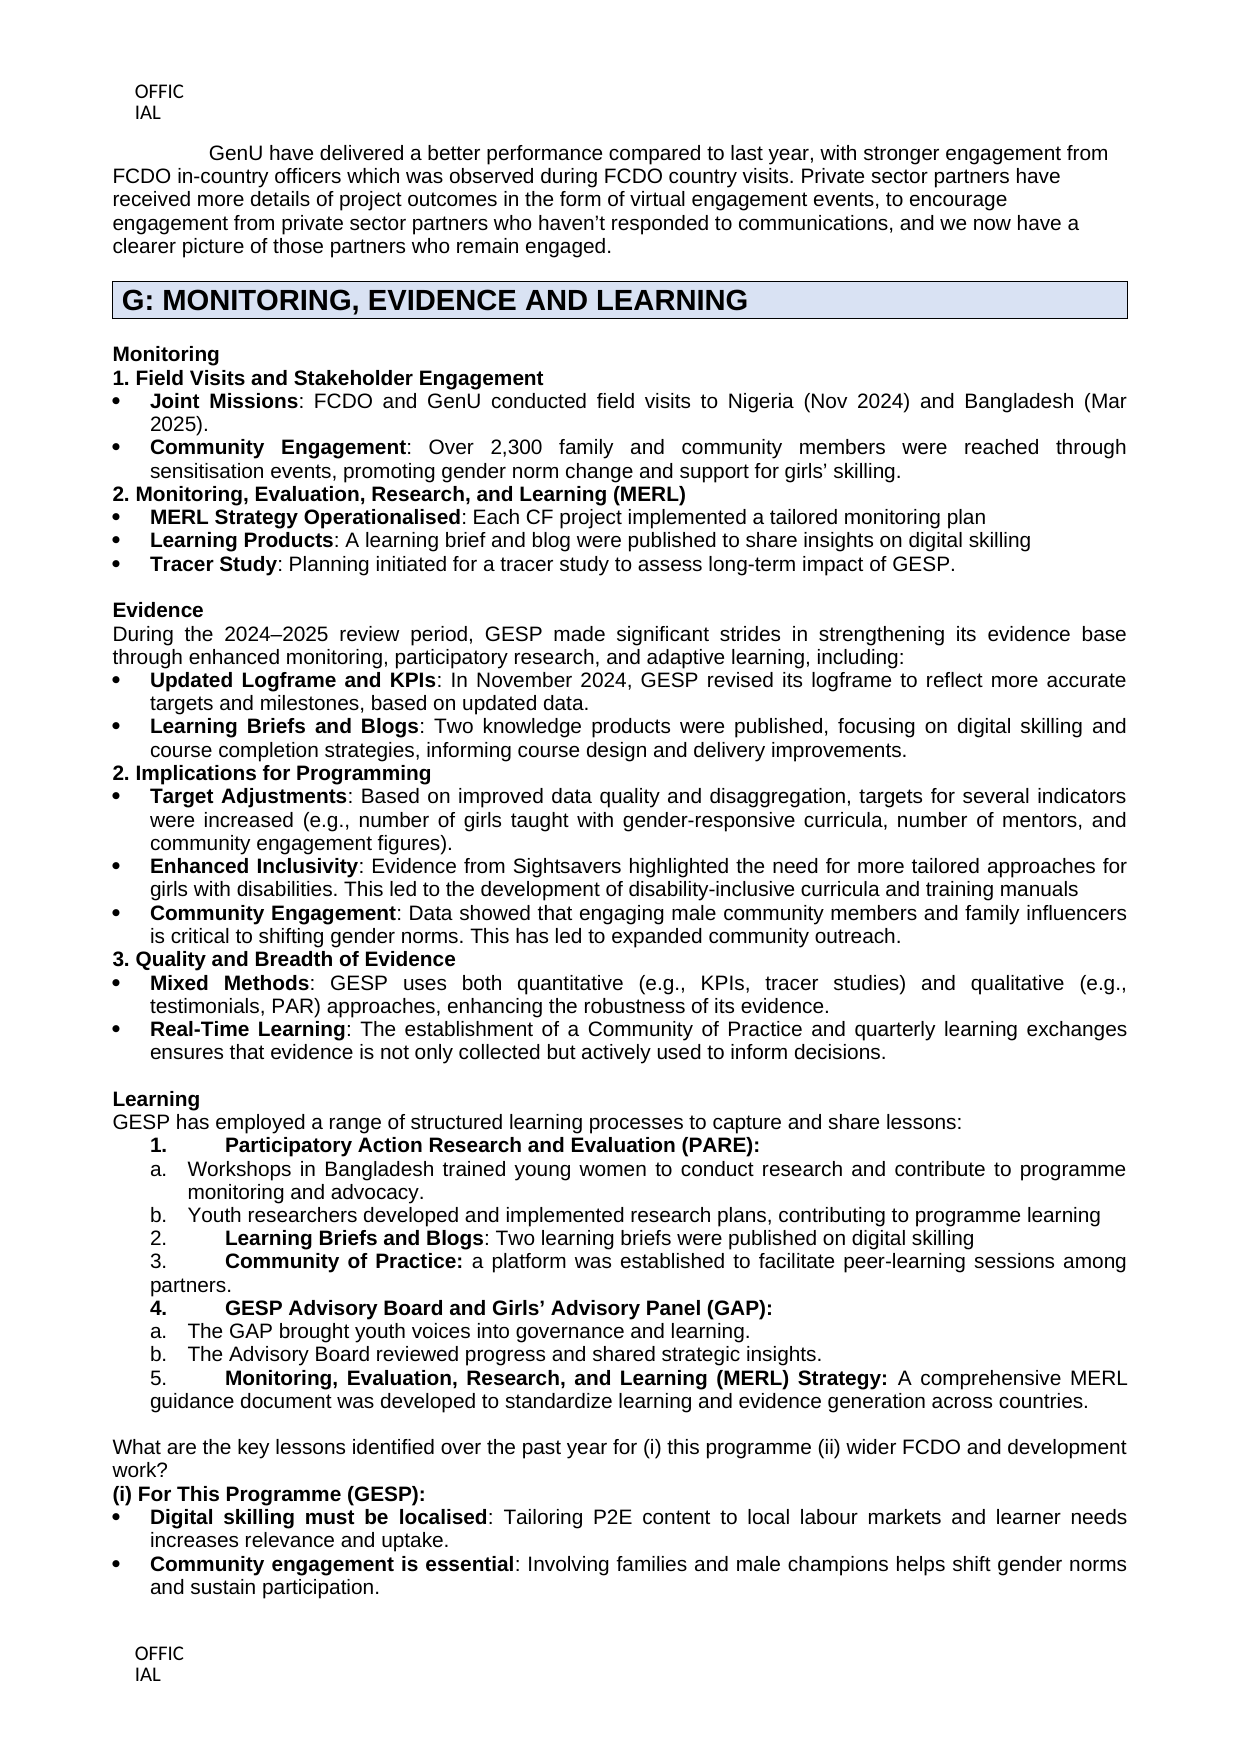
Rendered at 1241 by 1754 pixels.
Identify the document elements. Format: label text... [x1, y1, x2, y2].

list Community Engagement: Over 2,300 family and community members were reached through sensitisation events, promoting gender norm change and support for girls’ skilling. [112, 436, 1128, 482]
list GESP Advisory Board and Girls’ Advisory Panel (GAP): [150, 1296, 1128, 1320]
list Real-Time Learning: The establishment of a Community of Practice and quarterly learning exchanges ensures that evidence is not only collected but actively used to inform decisions. [112, 1018, 1128, 1064]
list Tracer Study: Planning initiated for a tracer study to assess long-term impact of GESP. [112, 552, 1128, 576]
text 1. Field Visits and Stakeholder Engagement [112, 366, 1128, 389]
list Learning Briefs and Blogs: Two learning briefs were published on digital skilling [150, 1227, 1128, 1250]
list MERL Strategy Operationalised: Each CF project implemented a tailored monitoring plan [112, 506, 1128, 529]
text G: MONITORING, EVIDENCE AND LEARNING [113, 282, 1127, 318]
text 3. Quality and Breadth of Evidence [112, 948, 1128, 971]
list Participatory Action Research and Evaluation (PARE): [150, 1134, 1128, 1157]
text Learning [112, 1087, 1128, 1111]
list Youth researchers developed and implemented research plans, contributing to programme learning [150, 1203, 1128, 1227]
text GESP has employed a range of structured learning processes to capture and share lessons: [112, 1111, 1128, 1134]
text Monitoring [112, 343, 1128, 366]
text 2. Implications for Programming [112, 762, 1128, 785]
list Mixed Methods: GESP uses both quantitative (e.g., KPIs, tracer studies) and qualitative (e.g., testimonials, PAR) approaches, enhancing the robustness of its evidence. [112, 971, 1128, 1018]
list Digital skilling must be localised: Tailoring P2E content to local labour markets and learner needs increases relevance and uptake. [112, 1506, 1128, 1552]
list Community Engagement: Data showed that engaging male community members and family influencers is critical to shifting gender norms. This has led to expanded community outreach. [112, 901, 1128, 948]
list Monitoring, Evaluation, Research, and Learning (MERL) Strategy: A comprehensive MERL guidance document was developed to standardize learning and evidence generation across countries. [150, 1366, 1128, 1413]
list Learning Products: A learning brief and blog were published to share insights on digital skilling [112, 529, 1128, 552]
text GenU have delivered a better performance compared to last year, with stronger engagement from FCDO in-country officers which was observed during FCDO country visits. Private sector partners have received more details of project outcomes in the form of virtual engagement events, to encourage engagement from private sector partners who haven’t responded to communications, and we now have a clearer picture of those partners who remain engaged. [112, 141, 1128, 257]
text What are the key lessons identified over the past year for (i) this programme (ii) wider FCDO and development work? [112, 1436, 1128, 1482]
text Evidence [112, 599, 1128, 622]
text 2. Monitoring, Evaluation, Research, and Learning (MERL) [112, 482, 1128, 506]
list Target Adjustments: Based on improved data quality and disaggregation, targets for several indicators were increased (e.g., number of girls taught with gender-responsive curricula, number of mentors, and community engagement figures). [112, 785, 1128, 855]
list Community of Practice: a platform was established to facilitate peer-learning sessions among partners. [150, 1250, 1128, 1296]
list Learning Briefs and Blogs: Two knowledge products were published, focusing on digital skilling and course completion strategies, informing course design and delivery improvements. [112, 715, 1128, 762]
text (i) For This Programme (GESP): [112, 1482, 1128, 1506]
list Workshops in Bangladesh trained young women to conduct research and contribute to programme monitoring and advocacy. [150, 1157, 1128, 1203]
list Community engagement is essential: Involving families and male champions helps shift gender norms and sustain participation. [112, 1552, 1128, 1599]
list The Advisory Board reviewed progress and shared strategic insights. [150, 1343, 1128, 1366]
list Updated Logframe and KPIs: In November 2024, GESP revised its logframe to reflect more accurate targets and milestones, based on updated data. [112, 668, 1128, 715]
text During the 2024–2025 review period, GESP made significant strides in strengthening its evidence base through enhanced monitoring, participatory research, and adaptive learning, including: [112, 622, 1128, 668]
list Enhanced Inclusivity: Evidence from Sightsavers highlighted the need for more tailored approaches for girls with disabilities. This led to the development of disability-inclusive curricula and training manuals [112, 855, 1128, 901]
list The GAP brought youth voices into governance and learning. [150, 1320, 1128, 1343]
list Joint Missions: FCDO and GenU conducted field visits to Nigeria (Nov 2024) and Bangladesh (Mar 2025). [112, 389, 1128, 436]
